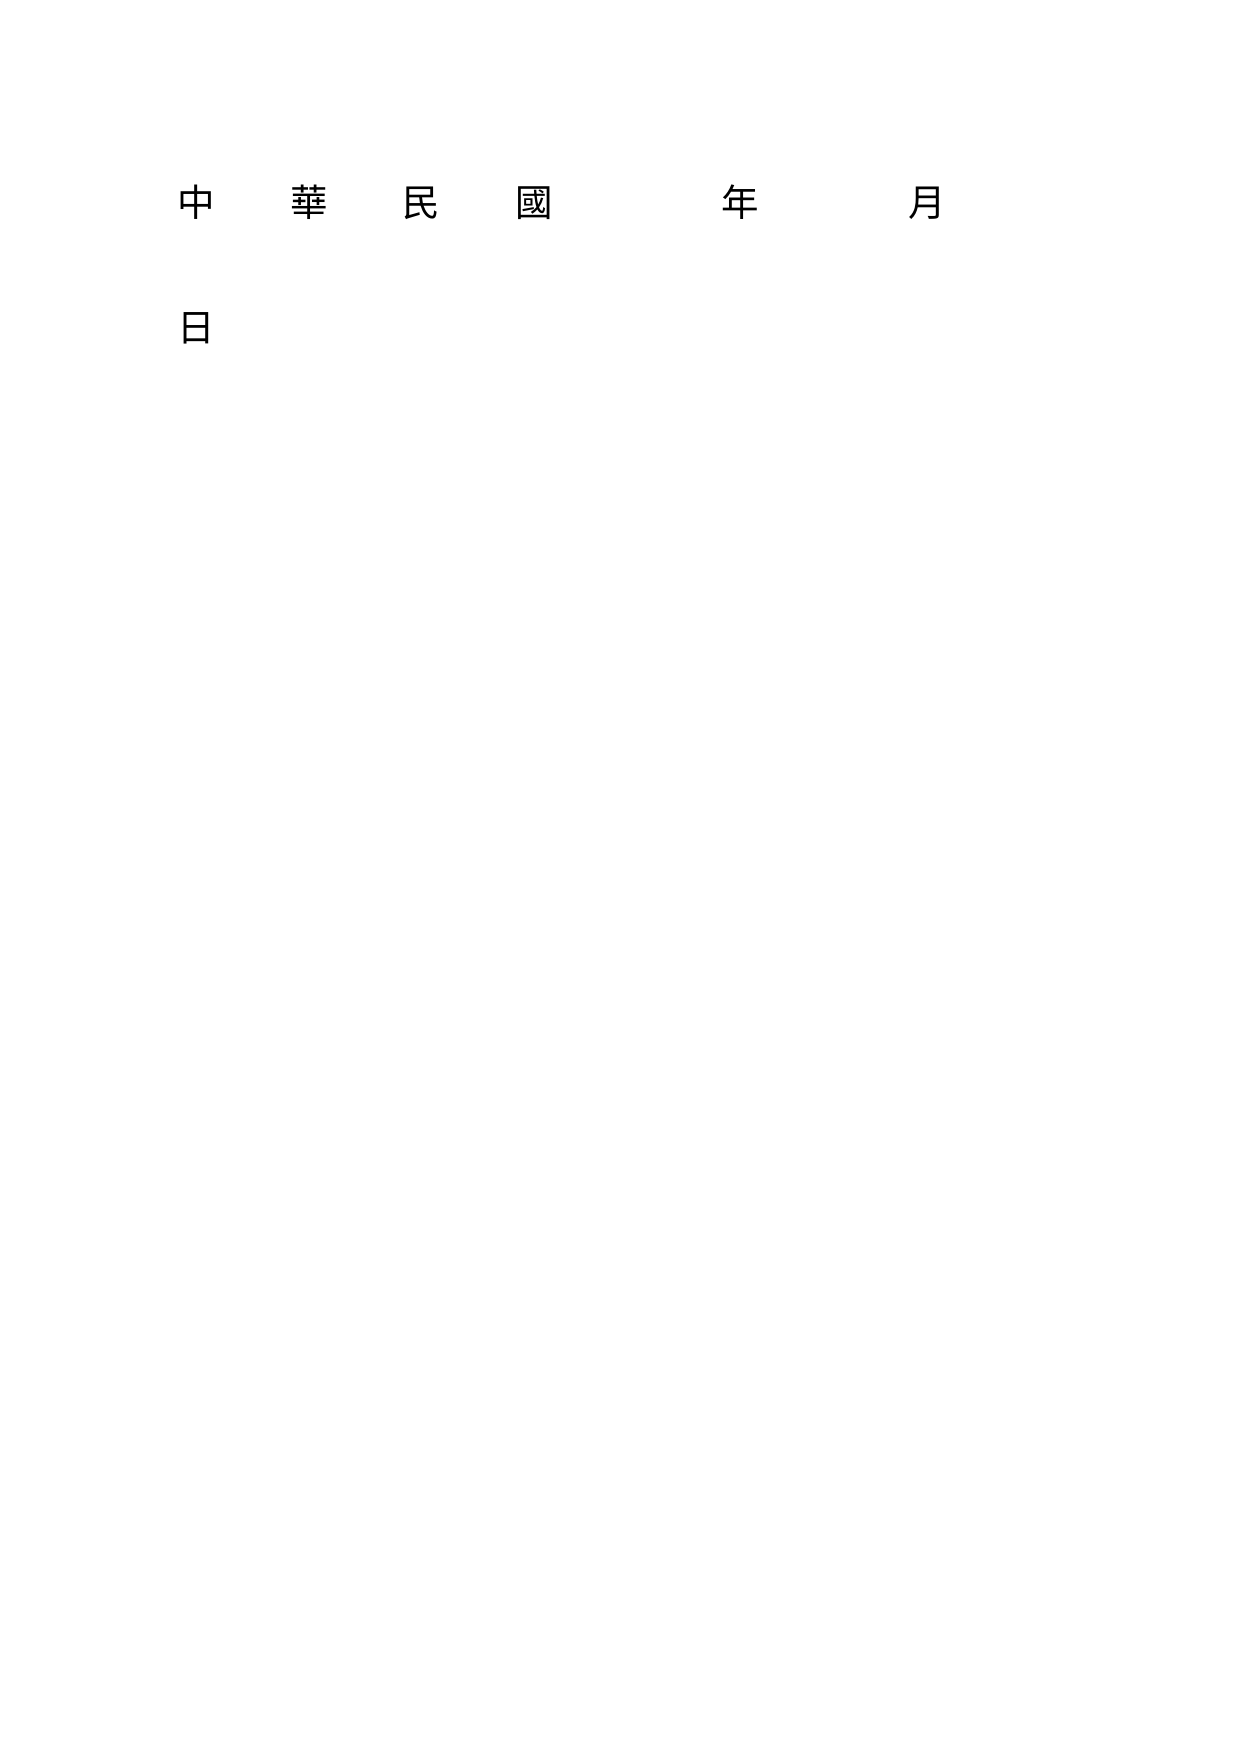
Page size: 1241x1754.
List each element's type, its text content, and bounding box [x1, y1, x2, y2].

text 中 華 民 國 年 月 日 [177, 158, 1122, 346]
